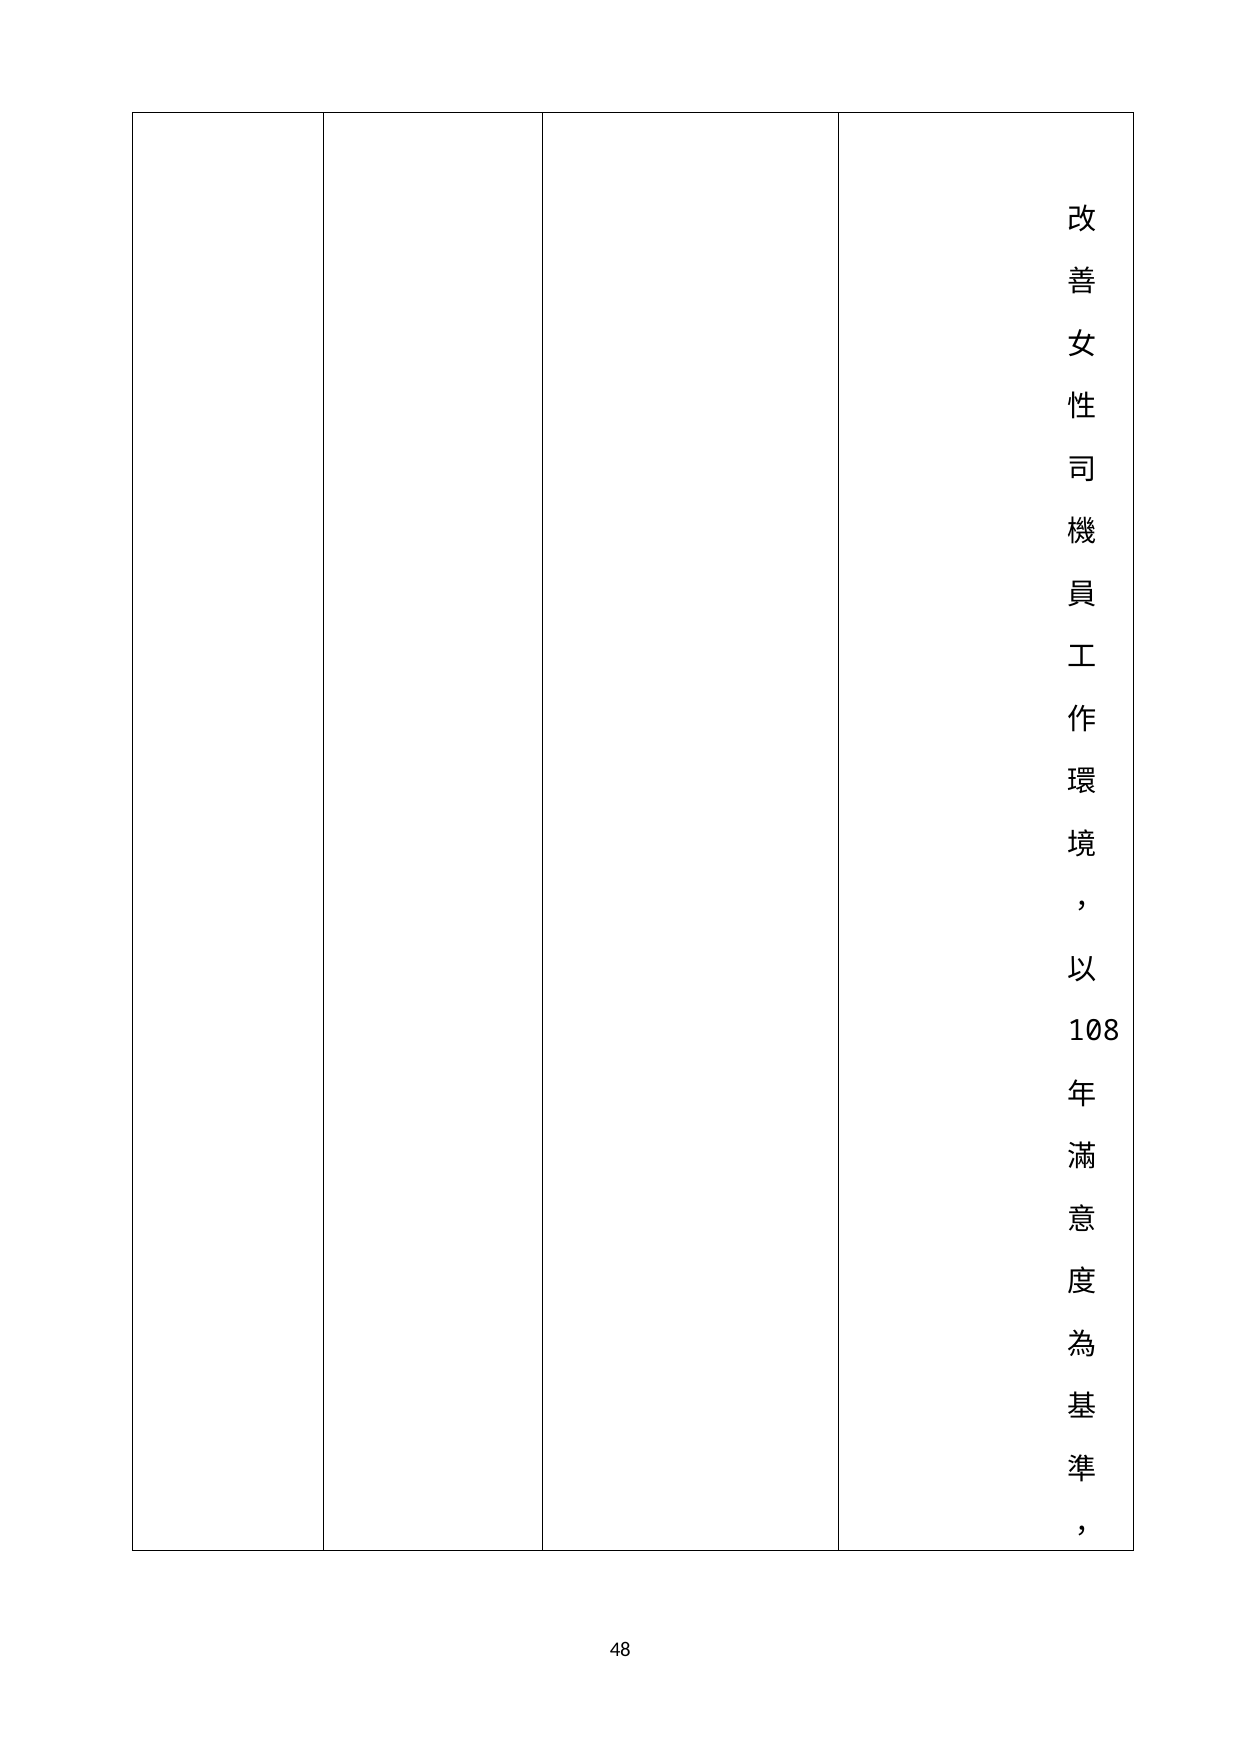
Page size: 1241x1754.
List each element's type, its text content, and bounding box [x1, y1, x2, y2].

table_cell [133, 113, 323, 1550]
table_cell 針對轄管業者營造性別友善之職場之相關措施： 108-111年： 每2年辦理1次評鑑(109、111年)：公路總局、民用航空局 每年辦理1次評鑑：觀光局、鐵道局及航港局 每年對航商(具決策權人員)宣導：宣導性別平等議題至少1場次 職務再設計： 108年： 先就職務作業流程及整體工作環境進行系統性盤點與調查分析，再據以訂定109年至111年關鍵績效指標 [324, 113, 542, 1550]
table_cell 針對轄管業者營造性別友善之職場之相關措施： 每2年辦理1次評鑑： 公路總局評鑑公路客運業者是否提供性別平等教育訓練課程(參訓對象含具決策權人員)、營造友善職場工作環境(含職務再設計)及檢視業者招募駕駛員是否有對性別加以限制。 民用航空局評鑑民航業者辦理性別意識培力專題演講及訓練課程、該局對決策權人員辦理有關訓練之完訓率、提供性別平等有關之服務措施，及「評估婚育或年齡較高的女性在航空運輸業是否有遭遇到相關限制或不友善之情況」等情形。 每年辦理1次評鑑： 觀光局辦理觀光遊樂業年度督導考核競賽，督導觀光遊樂業者落實營造性別友善職場的工作環境。 鐵道局評鑑高鐵公司辦理性別平等專題演講、相關訓練課程時數、提供性別平等之服務設施項目及數量。 航港局於辦理年度遊艇與動力小船駕駛訓練機構評鑑時，將「不同性別、年齡之設施設備完備者」納入評鑑內容，檢視各駕訓機構是否有提供女性參與遊艇與動力小船訓練之友善環境。 (3)每年對航商(具決策權人員)宣導：宣導性別平等議題：航港局拜訪航商時，於會中將性別平等列入討論議題，引導航商性別平等之觀念。 職務再設計： 中華郵政公司108年先就郵務士職務作業流程是否符合「性別友善」要求進行問卷調查，再據以擬定職務再設計相關計畫。 109年：各投遞單位均配置手推車供外出投遞使用，並配置一定數量手推車供局內搬運大型或重量較重郵件使用，配置率達100%。 110年：女性外勤人員四輪投遞運具，由手排改為自排比率達80%。 111年：女性外勤人員四輪投遞運具，由手排改為自排比率達100%。 臺鐵局108年將針對性別比例差異過大之職務進行分析，再據以訂定109年至111年關鍵績效指標(由各單位先行調查所屬各職務男女性人數，將任一性別比例少於該職務總人數5%之職務就流程或環境進行系統性盤點，最後分析檢討原因並研議改進策略)。 副站長職務：女性副站長占全體副站長人數比率每年成長1%、透過活動宣導副站長工作，使民眾瞭解職務不分性別，破除職業性別隔離，每年舉辦3場宣導活動。 司機員職務：每年製作1部宣導影片或1張海報於車廂或車站內宣導、改善女性司機員工作環境，以108年滿意度為基準，逐年增加5%。 [839, 113, 1133, 1550]
table_cell [543, 113, 838, 1550]
